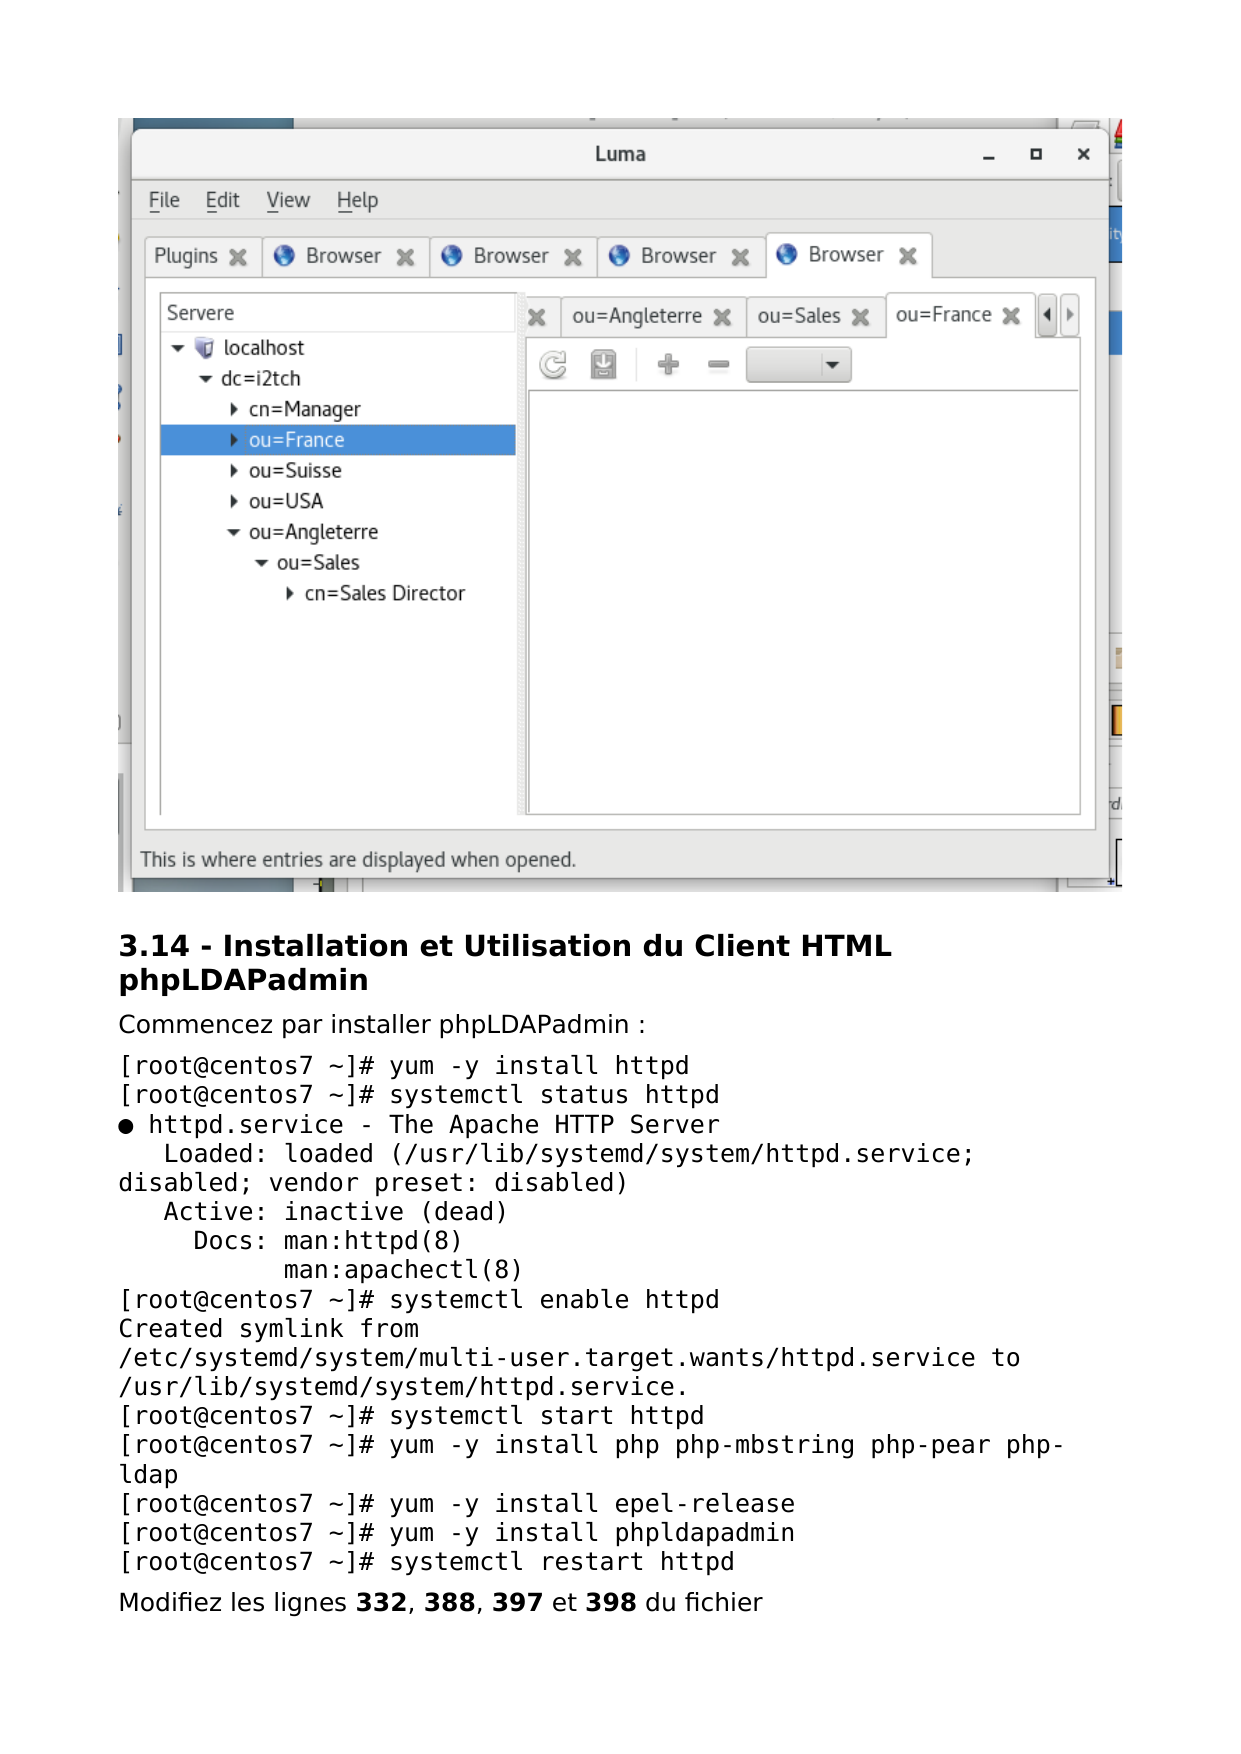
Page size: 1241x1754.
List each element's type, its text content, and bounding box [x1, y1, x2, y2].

subtitle 3.14 - Installation et Utilisation du Client HTML phpLDAPadmin [118, 929, 1122, 997]
text [root@centos7 ~]# yum -y install httpd [root@centos7 ~]# systemctl status httpd ● httpd.service - The Apache HTTP Server Loaded: loaded (/usr/lib/systemd/system/httpd.service; disabled; vendor preset: disabled) Active: inactive (dead) Docs: man:httpd(8) man:apachectl(8) [root@centos7 ~]# systemctl enable httpd Created symlink from /etc/systemd/system/multi-user.target.wants/httpd.service to /usr/lib/systemd/system/httpd.service. [root@centos7 ~]# systemctl start httpd [root@centos7 ~]# yum -y install php php-mbstring php-pear php-ldap [root@centos7 ~]# yum -y install epel-release [root@centos7 ~]# yum -y install phpldapadmin [root@centos7 ~]# systemctl restart httpd [118, 1052, 1122, 1577]
text Commencez par installer phpLDAPadmin : [118, 1010, 1122, 1039]
picture [118, 118, 1123, 892]
text Modifiez les lignes 332, 388, 397 et 398 du fichier [118, 1588, 1122, 1617]
